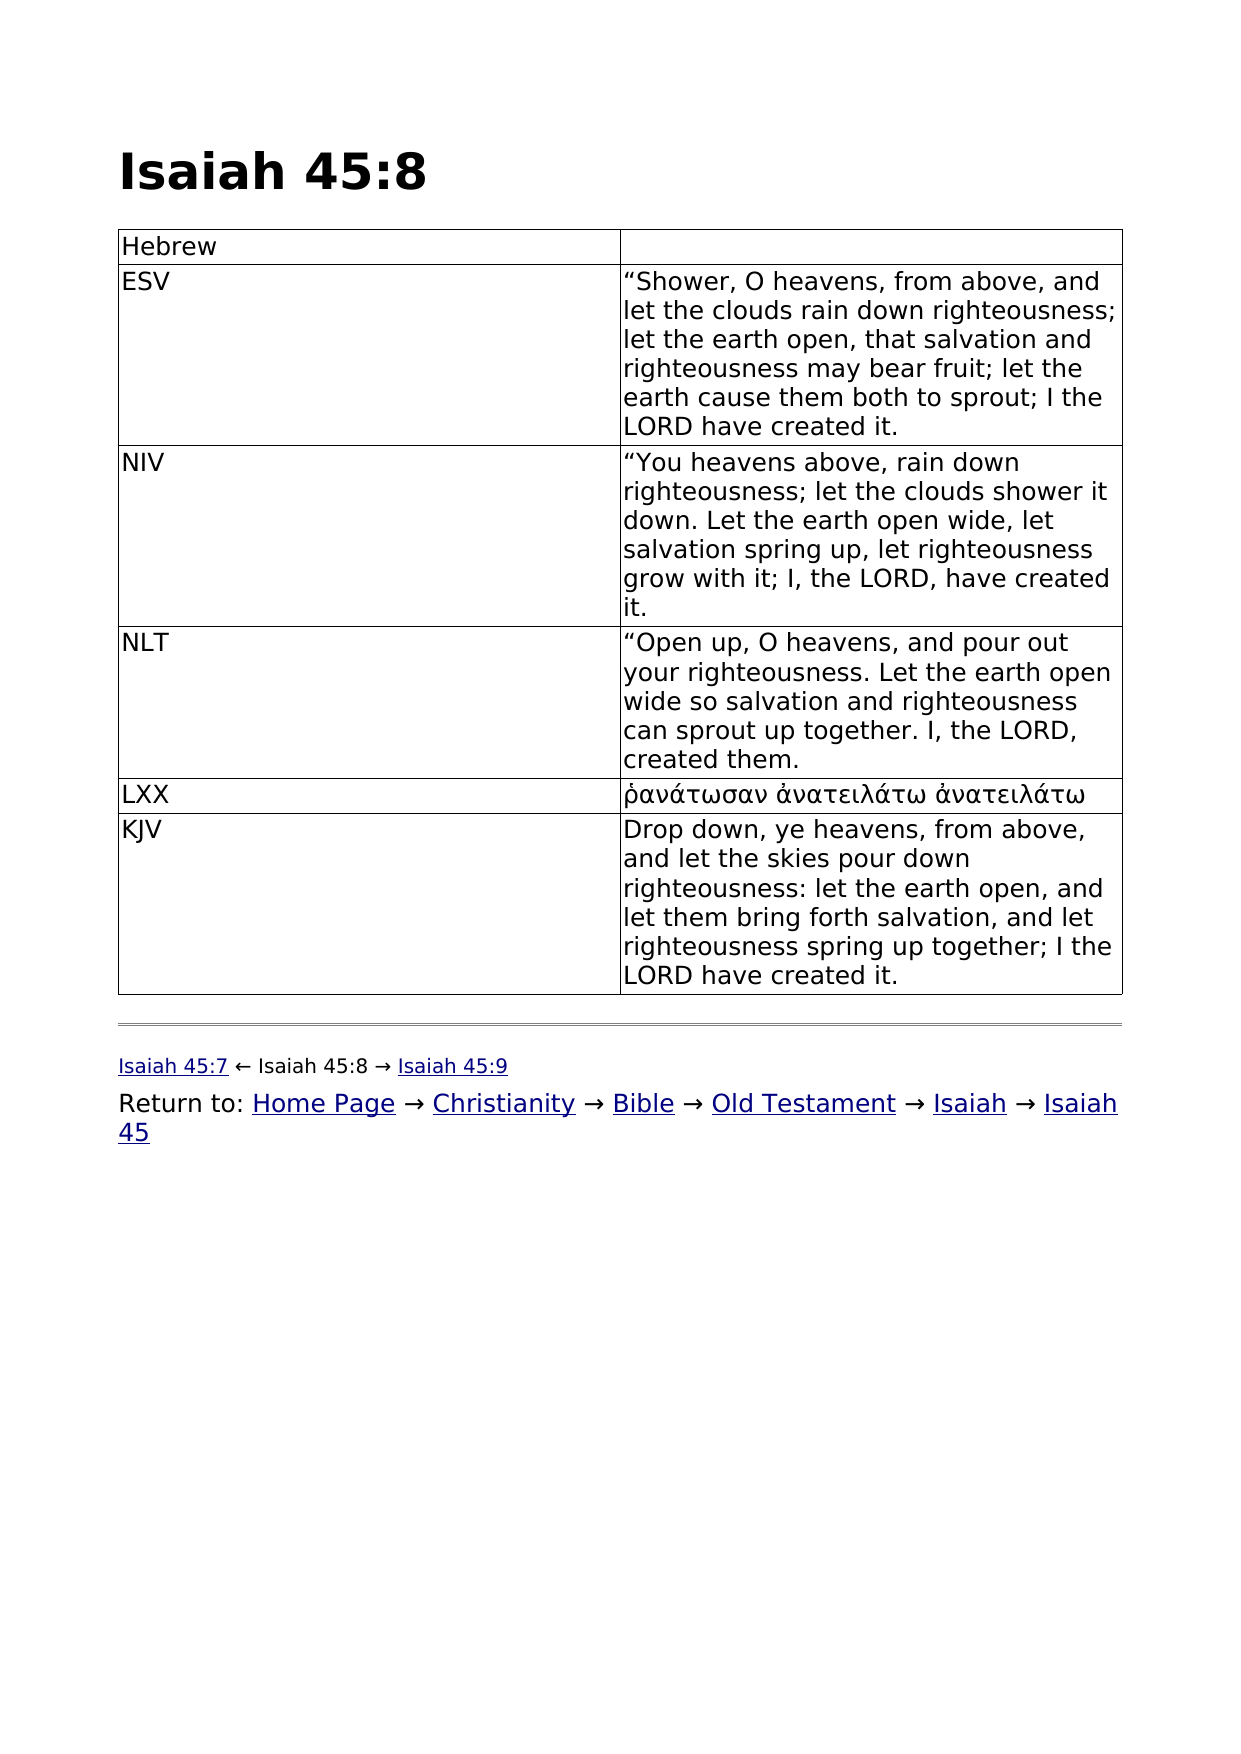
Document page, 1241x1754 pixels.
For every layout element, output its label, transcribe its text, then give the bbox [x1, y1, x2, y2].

subtitle Isaiah 45:8 [118, 143, 1122, 201]
table_cell “Shower, O heavens, from above, and let the clouds rain down righteousness; let the earth open, that salvation and righteousness may bear fruit; let the earth cause them both to sprout; I the LORD have created it. [621, 265, 1122, 445]
table_cell LXX [119, 779, 620, 812]
table_cell NLT [119, 627, 620, 777]
table_cell ῥανάτωσαν ἀνατειλάτω ἀνατειλάτω [621, 779, 1122, 812]
table_header Hebrew [119, 230, 620, 264]
table_cell ESV [119, 265, 620, 445]
table_cell “Open up, O heavens, and pour out your righteousness. Let the earth open wide so salvation and righteousness can sprout up together. I, the LORD, created them. [621, 627, 1122, 777]
table_cell Drop down, ye heavens, from above, and let the skies pour down righteousness: let the earth open, and let them bring forth salvation, and let righteousness spring up together; I the LORD have created it. [621, 814, 1122, 993]
text Isaiah 45:7 ← Isaiah 45:8 → Isaiah 45:9 [118, 1055, 1122, 1089]
table_cell NIV [119, 446, 620, 626]
table_header [621, 230, 1122, 264]
table_cell KJV [119, 814, 620, 993]
table_cell “You heavens above, rain down righteousness; let the clouds shower it down. Let the earth open wide, let salvation spring up, let righteousness grow with it; I, the LORD, have created it. [621, 446, 1122, 626]
text Return to: Home Page → Christianity → Bible → Old Testament → Isaiah → Isaiah 45 [118, 1089, 1122, 1147]
